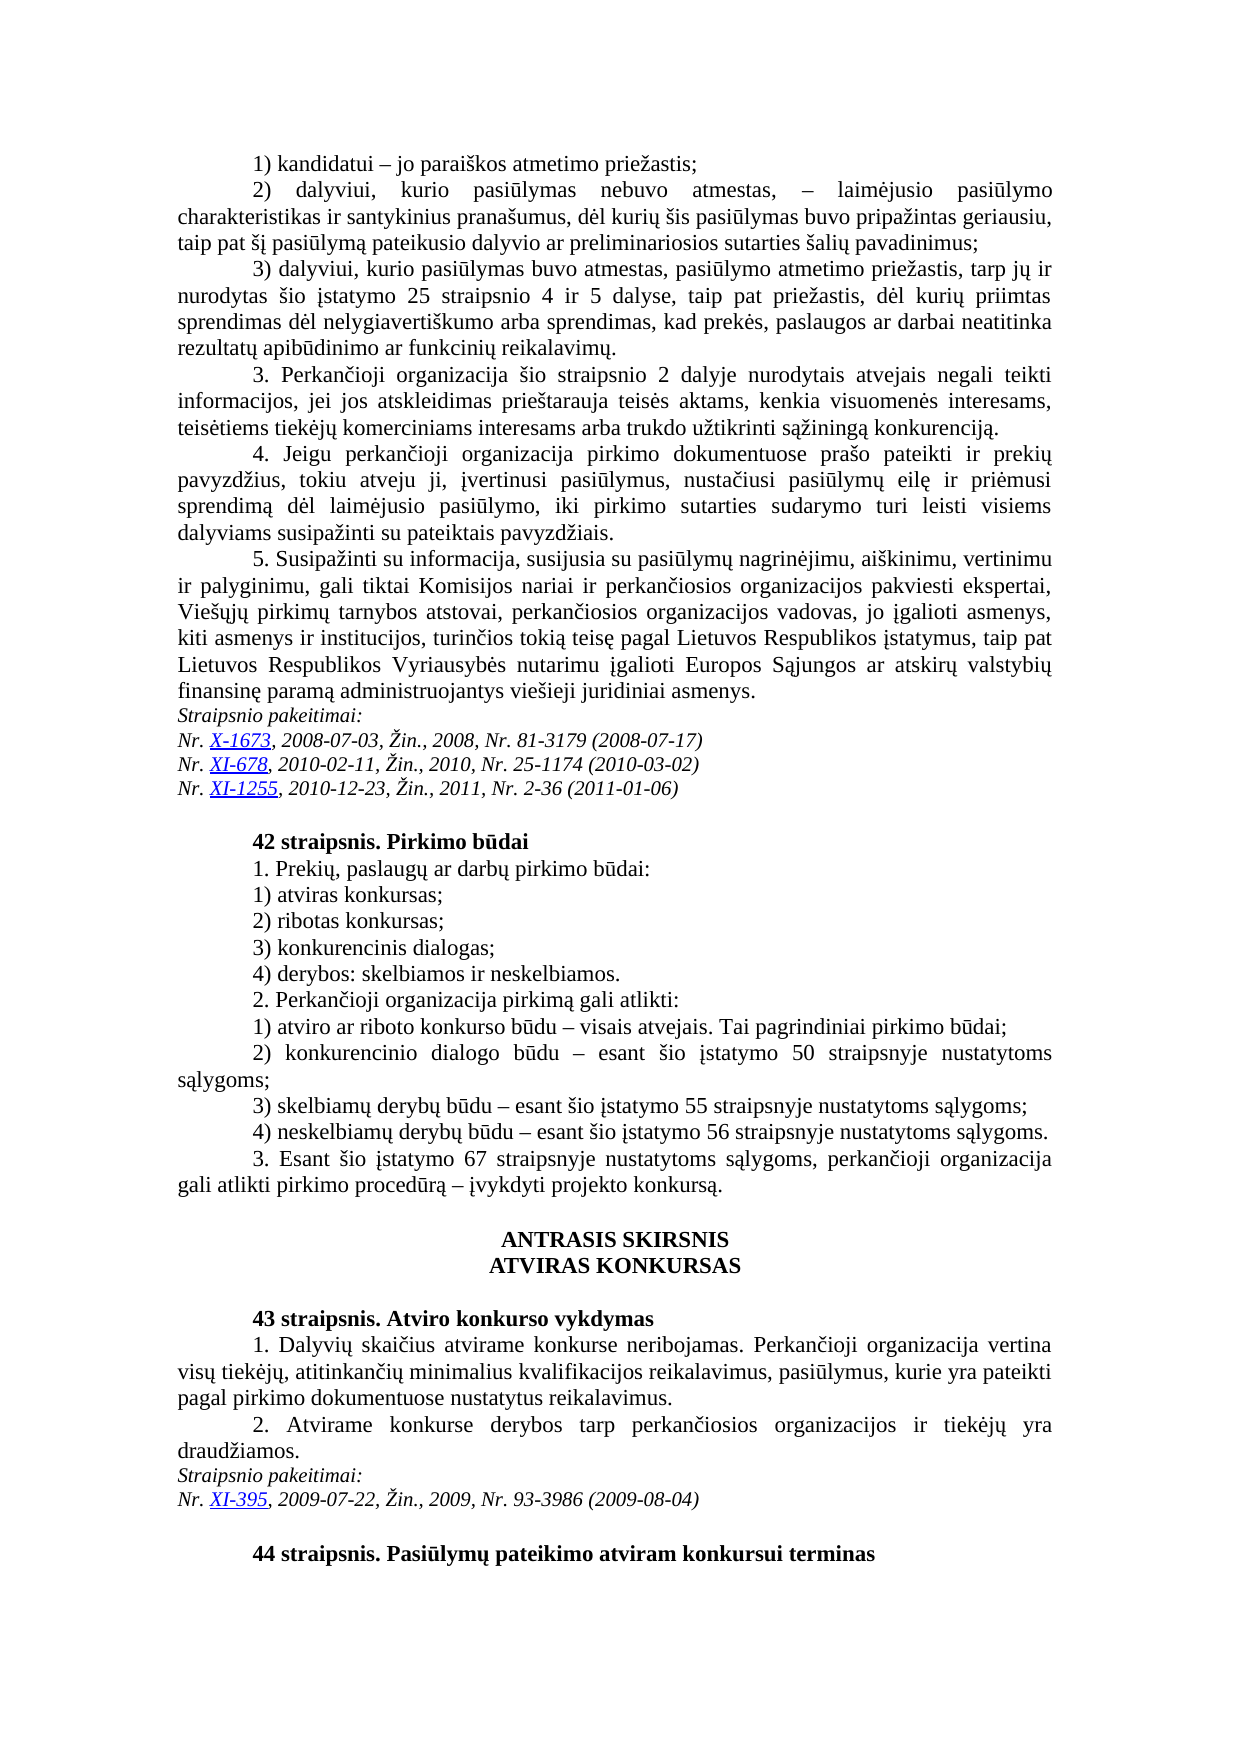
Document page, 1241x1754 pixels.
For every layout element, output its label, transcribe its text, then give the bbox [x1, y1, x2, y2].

text 3) skelbiamų derybų būdu – esant šio įstatymo 55 straipsnyje nustatytoms sąlygoms; [177, 1092, 1053, 1118]
text 2) dalyviui, kurio pasiūlymas nebuvo atmestas, – laimėjusio pasiūlymo charakteristikas ir santykinius pranašumus, dėl kurių šis pasiūlymas buvo pripažintas geriausiu, taip pat šį pasiūlymą pateikusio dalyvio ar preliminariosios sutarties šalių pavadinimus; [177, 176, 1053, 255]
text 3) konkurencinis dialogas; [177, 934, 1053, 960]
text Nr. XI-395, 2009-07-22, Žin., 2009, Nr. 93-3986 (2009-08-04) [177, 1487, 1053, 1511]
text 1. Prekių, paslaugų ar darbų pirkimo būdai: [177, 855, 1053, 881]
text 5. Susipažinti su informacija, susijusia su pasiūlymų nagrinėjimu, aiškinimu, vertinimu ir palyginimu, gali tiktai Komisijos nariai ir perkančiosios organizacijos pakviesti ekspertai, Viešųjų pirkimų tarnybos atstovai, perkančiosios organizacijos vadovas, jo įgalioti asmenys, kiti asmenys ir institucijos, turinčios tokią teisę pagal Lietuvos Respublikos įstatymus, taip pat Lietuvos Respublikos Vyriausybės nutarimu įgalioti Europos Sąjungos ar atskirų valstybių finansinę paramą administruojantys viešieji juridiniai asmenys. [177, 545, 1053, 703]
text 44 straipsnis. Pasiūlymų pateikimo atviram konkursui terminas [177, 1540, 1053, 1567]
text 43 straipsnis. Atviro konkurso vykdymas [177, 1305, 1053, 1332]
text Straipsnio pakeitimai: [177, 703, 1053, 727]
text 1) atviras konkursas; [177, 881, 1053, 907]
text Nr. X-1673, 2008-07-03, Žin., 2008, Nr. 81-3179 (2008-07-17) [177, 727, 1053, 752]
text 4) neskelbiamų derybų būdu – esant šio įstatymo 56 straipsnyje nustatytoms sąlygoms. [177, 1118, 1053, 1145]
text 2. Atvirame konkurse derybos tarp perkančiosios organizacijos ir tiekėjų yra draudžiamos. [177, 1411, 1053, 1463]
text 2) konkurencinio dialogo būdu – esant šio įstatymo 50 straipsnyje nustatytoms sąlygoms; [177, 1039, 1053, 1092]
text 1) atviro ar riboto konkurso būdu – visais atvejais. Tai pagrindiniai pirkimo būdai; [177, 1013, 1053, 1039]
text 3. Esant šio įstatymo 67 straipsnyje nustatytoms sąlygoms, perkančioji organizacija gali atlikti pirkimo procedūrą – įvykdyti projekto konkursą. [177, 1145, 1053, 1197]
text 2. Perkančioji organizacija pirkimą gali atlikti: [177, 987, 1053, 1013]
text Nr. XI-1255, 2010-12-23, Žin., 2011, Nr. 2-36 (2011-01-06) [177, 776, 1053, 800]
text Straipsnio pakeitimai: [177, 1463, 1053, 1487]
text 1. Dalyvių skaičius atvirame konkurse neribojamas. Perkančioji organizacija vertina visų tiekėjų, atitinkančių minimalius kvalifikacijos reikalavimus, pasiūlymus, kurie yra pateikti pagal pirkimo dokumentuose nustatytus reikalavimus. [177, 1332, 1053, 1411]
text 3) dalyviui, kurio pasiūlymas buvo atmestas, pasiūlymo atmetimo priežastis, tarp jų ir nurodytas šio įstatymo 25 straipsnio 4 ir 5 dalyse, taip pat priežastis, dėl kurių priimtas sprendimas dėl nelygiavertiškumo arba sprendimas, kad prekės, paslaugos ar darbai neatitinka rezultatų apibūdinimo ar funkcinių reikalavimų. [177, 255, 1053, 361]
text 4) derybos: skelbiamos ir neskelbiamos. [177, 960, 1053, 987]
text 4. Jeigu perkančioji organizacija pirkimo dokumentuose prašo pateikti ir prekių pavyzdžius, tokiu atveju ji, įvertinusi pasiūlymus, nustačiusi pasiūlymų eilę ir priėmusi sprendimą dėl laimėjusio pasiūlymo, iki pirkimo sutarties sudarymo turi leisti visiems dalyviams susipažinti su pateiktais pavyzdžiais. [177, 440, 1053, 545]
text 3. Perkančioji organizacija šio straipsnio 2 dalyje nurodytais atvejais negali teikti informacijos, jei jos atskleidimas prieštarauja teisės aktams, kenkia visuomenės interesams, teisėtiems tiekėjų komerciniams interesams arba trukdo užtikrinti sąžiningą konkurenciją. [177, 361, 1053, 440]
text 42 straipsnis. Pirkimo būdai [177, 828, 1053, 855]
text 2) ribotas konkursas; [177, 907, 1053, 934]
text 1) kandidatui – jo paraiškos atmetimo priežastis; [177, 150, 1053, 176]
text antrasis skirsnis Atviras konkursas [177, 1226, 1053, 1279]
text Nr. XI-678, 2010-02-11, Žin., 2010, Nr. 25-1174 (2010-03-02) [177, 752, 1053, 776]
